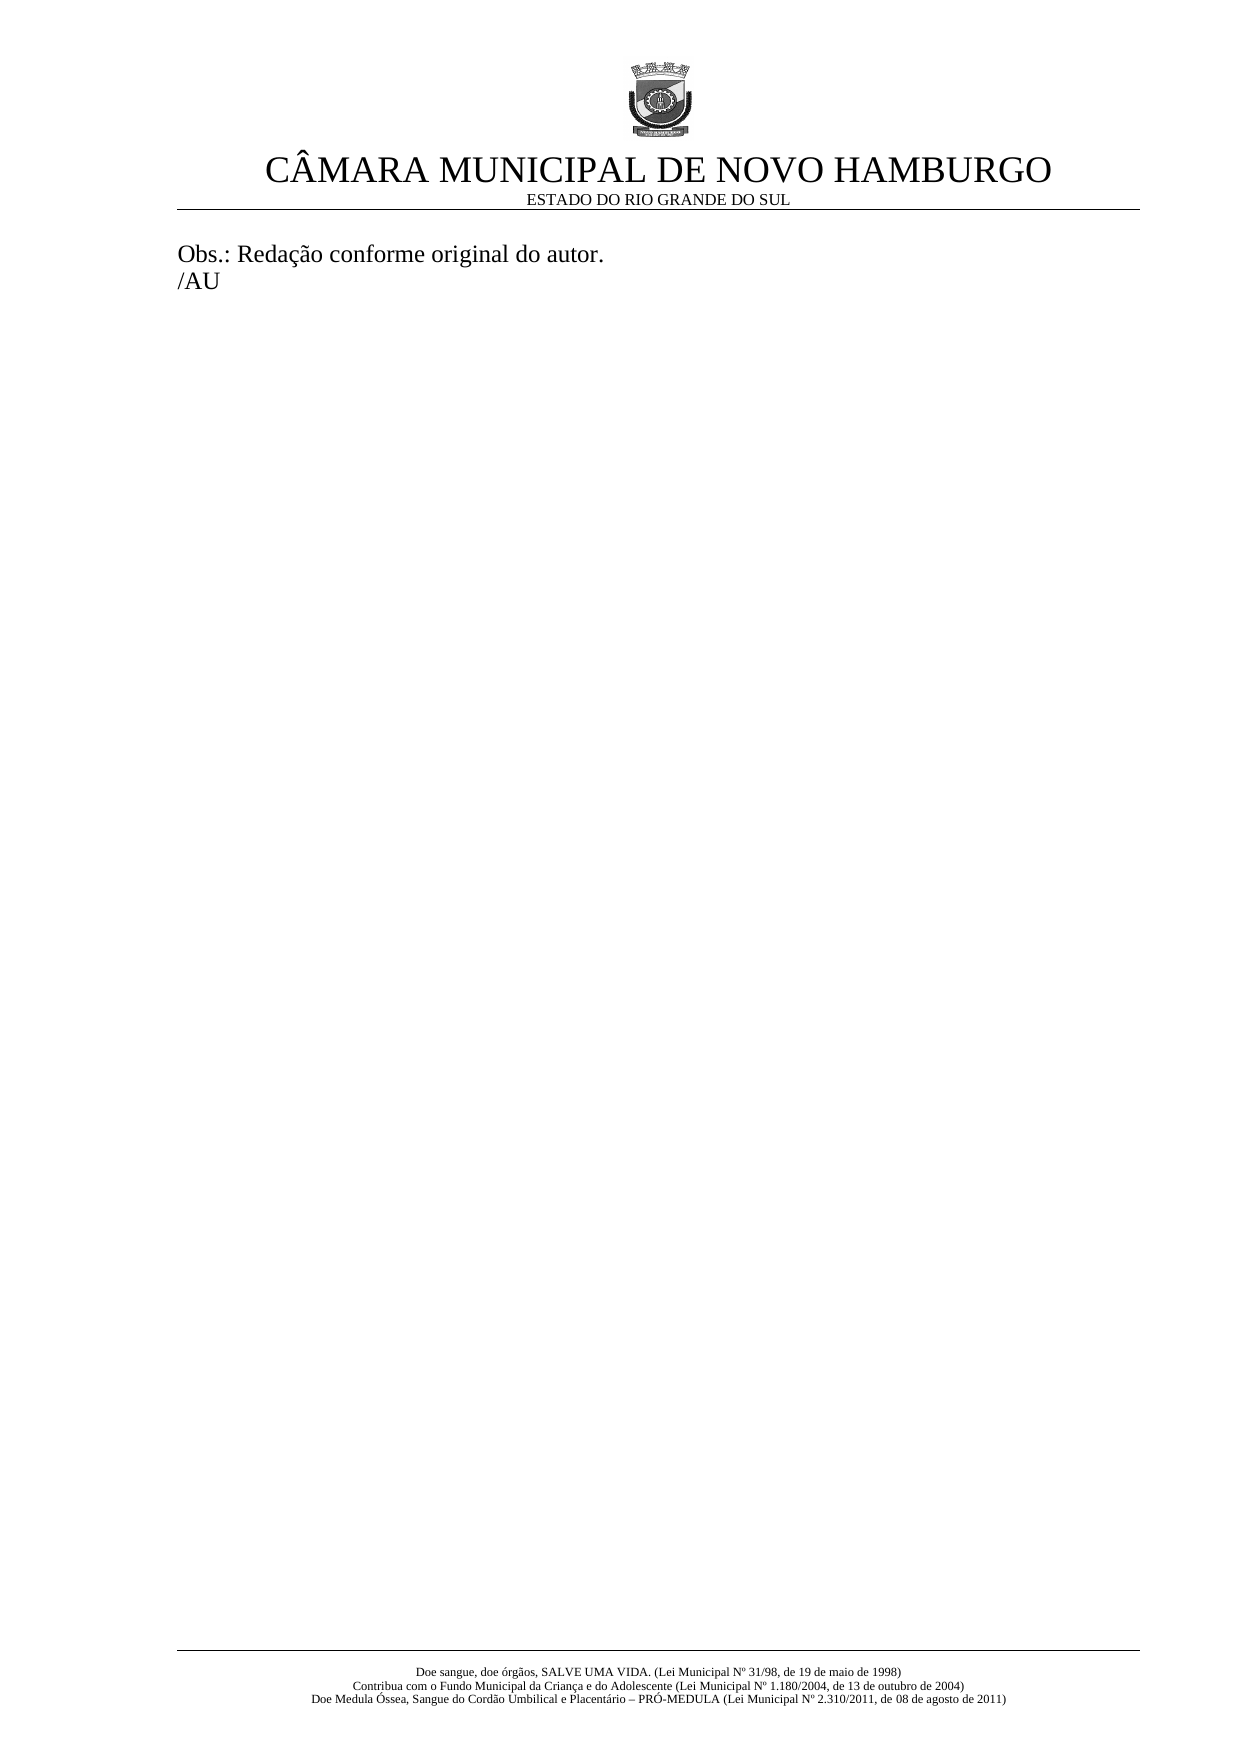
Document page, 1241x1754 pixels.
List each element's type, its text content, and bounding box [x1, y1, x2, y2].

text /AU [177, 267, 1140, 295]
text Obs.: Redação conforme original do autor. [177, 240, 1140, 267]
